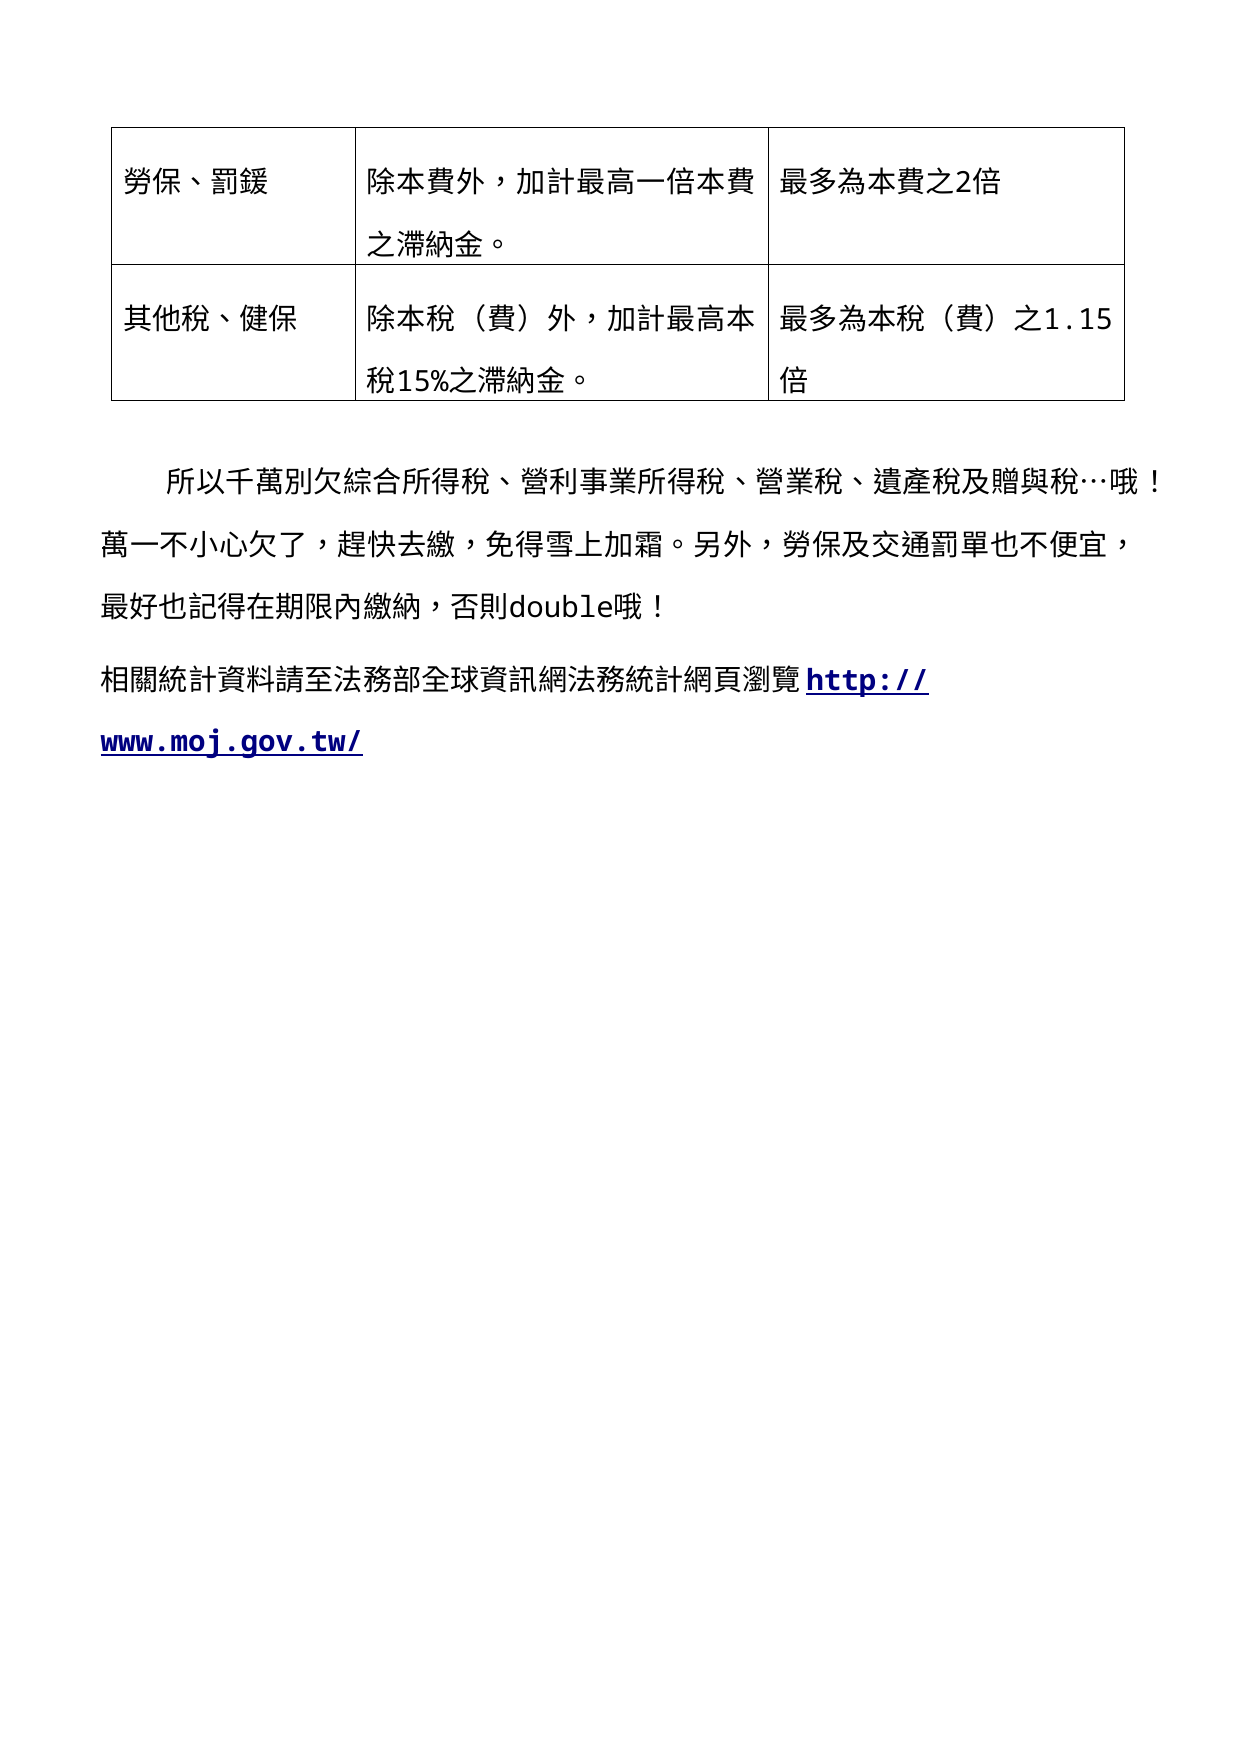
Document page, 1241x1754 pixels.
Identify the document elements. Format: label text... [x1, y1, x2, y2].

table_cell 除本稅（費）外，加計最高本稅15%之滯納金。 [356, 265, 768, 400]
table_cell 其他稅、健保 [112, 265, 355, 400]
table_cell 勞保、罰鍰 [112, 128, 355, 263]
table_cell 除本費外，加計最高一倍本費之滯納金。 [356, 128, 768, 263]
text 相關統計資料請至法務部全球資訊網法務統計網頁瀏覽http://www.moj.gov.tw/ [100, 636, 1140, 761]
text 所以千萬別欠綜合所得稅、營利事業所得稅、營業稅、遺產稅及贈與稅…哦！萬一不小心欠了，趕快去繳，免得雪上加霜。另外，勞保及交通罰單也不便宜，最好也記得在期限內繳納，否則double哦！ [100, 438, 1140, 626]
table_cell 最多為本稅（費）之1.15倍 [769, 265, 1124, 400]
table_cell 最多為本費之2倍 [769, 128, 1124, 263]
